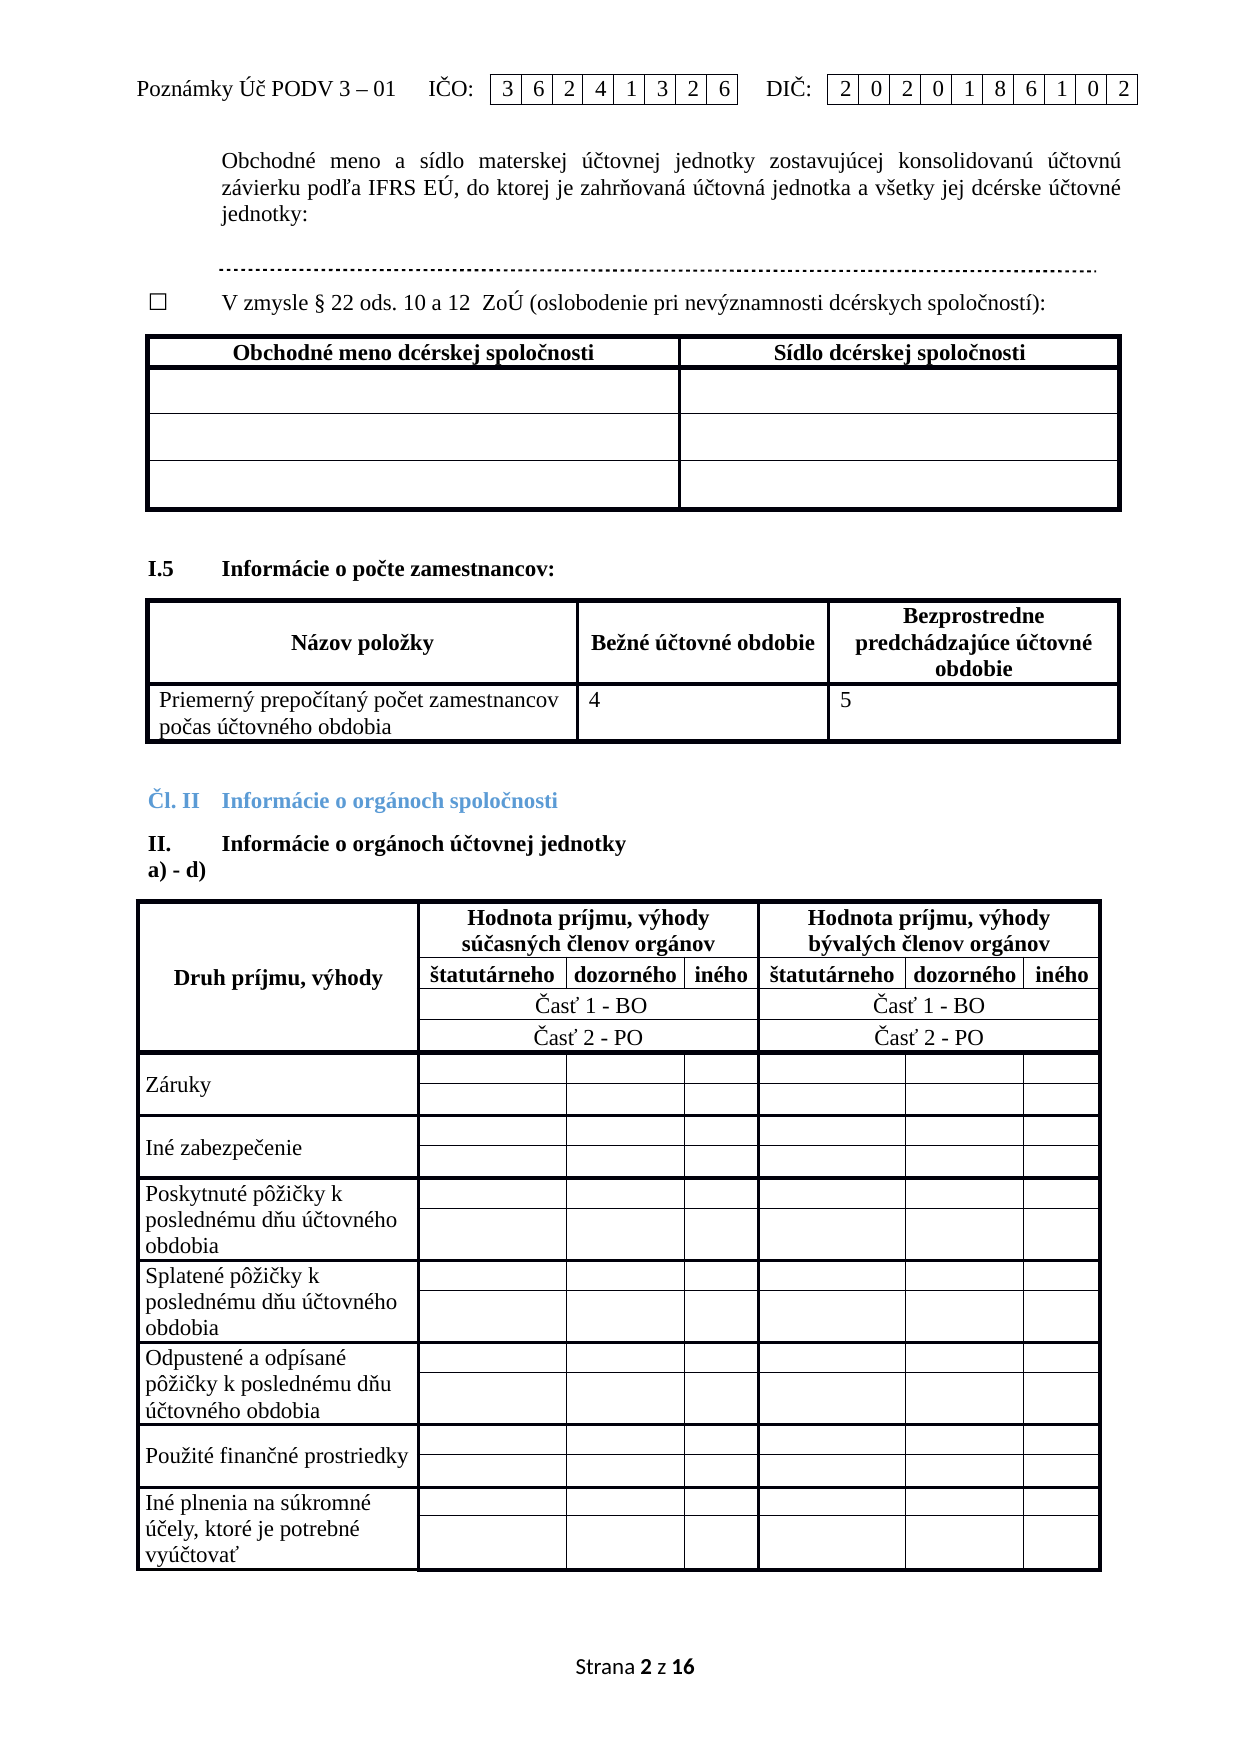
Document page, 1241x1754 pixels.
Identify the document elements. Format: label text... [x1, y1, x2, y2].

text ☐ V zmysle § 22 ods. 10 a 12 ZoÚ (oslobodenie pri nevýznamnosti dcérskych spoločností): [148, 286, 1122, 318]
table_cell Časť 2 - PO [420, 1020, 757, 1050]
table_cell [567, 1262, 684, 1290]
table_cell Časť 1 - BO [420, 989, 757, 1019]
table_header Obchodné meno dcérskej spoločnosti [150, 339, 678, 365]
table_cell [760, 1209, 905, 1259]
table_cell [760, 1055, 905, 1083]
text II. Informácie o orgánoch účtovnej jednotky [148, 830, 1122, 856]
table_cell [685, 1516, 757, 1568]
table_cell [1024, 1373, 1098, 1423]
table_cell [420, 1344, 566, 1372]
table_cell [420, 1455, 566, 1486]
table_cell [1024, 1489, 1098, 1515]
table_cell [567, 1117, 684, 1145]
table_cell [685, 1489, 757, 1515]
table_header Bezprostredne predchádzajúce účtovné obdobie [830, 603, 1117, 682]
table_cell [420, 1146, 566, 1176]
table_cell Poskytnuté pôžičky k poslednému dňu účtovného obdobia [140, 1180, 417, 1259]
table_cell [420, 1055, 566, 1083]
table_cell [906, 1055, 1023, 1083]
table_cell [685, 1291, 757, 1341]
table_cell [906, 1455, 1023, 1486]
table_cell dozorného [567, 958, 684, 988]
table_cell [906, 1084, 1023, 1114]
table_cell [150, 414, 678, 460]
table_cell [1024, 1146, 1098, 1176]
table_cell štatutárneho [760, 958, 905, 988]
table_cell [567, 1084, 684, 1114]
table_cell Záruky [140, 1055, 417, 1114]
text a) - d) [148, 856, 1122, 882]
table_cell [906, 1489, 1023, 1515]
table_cell [906, 1516, 1023, 1568]
table_cell [685, 1146, 757, 1176]
table_cell [420, 1291, 566, 1341]
table_cell [685, 1055, 757, 1083]
table_cell 5 [830, 686, 1117, 739]
table_cell [567, 1209, 684, 1259]
table_header Hodnota príjmu, výhody súčasných členov orgánov [420, 904, 757, 957]
table_cell [567, 1055, 684, 1083]
table_cell Iné zabezpečenie [140, 1117, 417, 1176]
table_cell [420, 1262, 566, 1290]
table_cell [760, 1455, 905, 1486]
table_cell [420, 1117, 566, 1145]
table_cell Použité finančné prostriedky [140, 1426, 417, 1486]
table_cell [685, 1209, 757, 1259]
table_cell [1024, 1426, 1098, 1454]
table_header Názov položky [150, 603, 576, 682]
table_cell [760, 1373, 905, 1423]
table_cell [150, 461, 678, 507]
table_cell [906, 1146, 1023, 1176]
table_cell Časť 2 - PO [760, 1020, 1098, 1050]
table_cell [420, 1426, 566, 1454]
table_cell [420, 1373, 566, 1423]
table_cell [567, 1426, 684, 1454]
table_header Druh príjmu, výhody [140, 904, 417, 1050]
table_cell 4 [579, 686, 827, 739]
table_cell [760, 1180, 905, 1208]
table_cell Odpustené a odpísané pôžičky k poslednému dňu účtovného obdobia [140, 1344, 417, 1423]
table_cell [685, 1084, 757, 1114]
table_cell [681, 370, 1117, 413]
table_cell [1024, 1291, 1098, 1341]
table_cell [1024, 1516, 1098, 1568]
table_cell [681, 414, 1117, 460]
table_cell [567, 1516, 684, 1568]
table_cell [906, 1117, 1023, 1145]
table_header Bežné účtovné obdobie [579, 603, 827, 682]
table_cell [906, 1426, 1023, 1454]
table_cell [1024, 1084, 1098, 1114]
table_cell [1024, 1455, 1098, 1486]
table_cell [760, 1117, 905, 1145]
table_cell [567, 1344, 684, 1372]
table_cell [906, 1262, 1023, 1290]
table_cell [567, 1455, 684, 1486]
table_cell Iné plnenia na súkromné účely, ktoré je potrebné vyúčtovať [140, 1489, 417, 1568]
table_cell [685, 1180, 757, 1208]
table_cell [685, 1426, 757, 1454]
table_cell [1024, 1055, 1098, 1083]
table_cell [760, 1516, 905, 1568]
table_cell [760, 1489, 905, 1515]
table_cell [567, 1291, 684, 1341]
table_cell [760, 1084, 905, 1114]
text I.5 Informácie o počte zamestnancov: [148, 555, 1122, 581]
table_header Sídlo dcérskej spoločnosti [681, 339, 1117, 365]
table_cell [685, 1344, 757, 1372]
table_cell [760, 1426, 905, 1454]
table_cell [420, 1489, 566, 1515]
table_cell [420, 1516, 566, 1568]
table_cell dozorného [906, 958, 1023, 988]
table_cell iného [1024, 958, 1098, 988]
table_cell [567, 1146, 684, 1176]
table_cell [567, 1180, 684, 1208]
table_cell [906, 1291, 1023, 1341]
table_cell štatutárneho [420, 958, 566, 988]
table_cell [420, 1084, 566, 1114]
table_header Hodnota príjmu, výhody bývalých členov orgánov [760, 904, 1098, 957]
table_cell [906, 1344, 1023, 1372]
table_cell iného [685, 958, 757, 988]
table_cell [420, 1180, 566, 1208]
table_cell [760, 1291, 905, 1341]
table_cell [1024, 1180, 1098, 1208]
table_cell [1024, 1262, 1098, 1290]
table_cell [1024, 1344, 1098, 1372]
table_cell Splatené pôžičky k poslednému dňu účtovného obdobia [140, 1262, 417, 1341]
table_cell [567, 1489, 684, 1515]
table_cell [681, 461, 1117, 507]
table_cell Časť 1 - BO [760, 989, 1098, 1019]
table_cell [150, 370, 678, 413]
table_cell [685, 1373, 757, 1423]
table_cell [760, 1146, 905, 1176]
text Obchodné meno a sídlo materskej účtovnej jednotky zostavujúcej konsolidovanú účtovnú závierku podľa IFRS EÚ, do ktorej je zahrňovaná účtovná jednotka a všetky jej dcérske účtovné jednotky: [221, 148, 1122, 227]
table_cell [760, 1262, 905, 1290]
table_cell [685, 1117, 757, 1145]
table_cell [906, 1209, 1023, 1259]
table_cell [420, 1209, 566, 1259]
table_cell [1024, 1117, 1098, 1145]
table_cell [906, 1180, 1023, 1208]
table_cell Priemerný prepočítaný počet zamestnancov počas účtovného obdobia [150, 686, 576, 739]
table_cell [685, 1455, 757, 1486]
table_cell [567, 1373, 684, 1423]
table_cell [760, 1344, 905, 1372]
table_cell [685, 1262, 757, 1290]
table_cell [1024, 1209, 1098, 1259]
text Čl. II Informácie o orgánoch spoločnosti [148, 787, 1122, 813]
table_cell [906, 1373, 1023, 1423]
